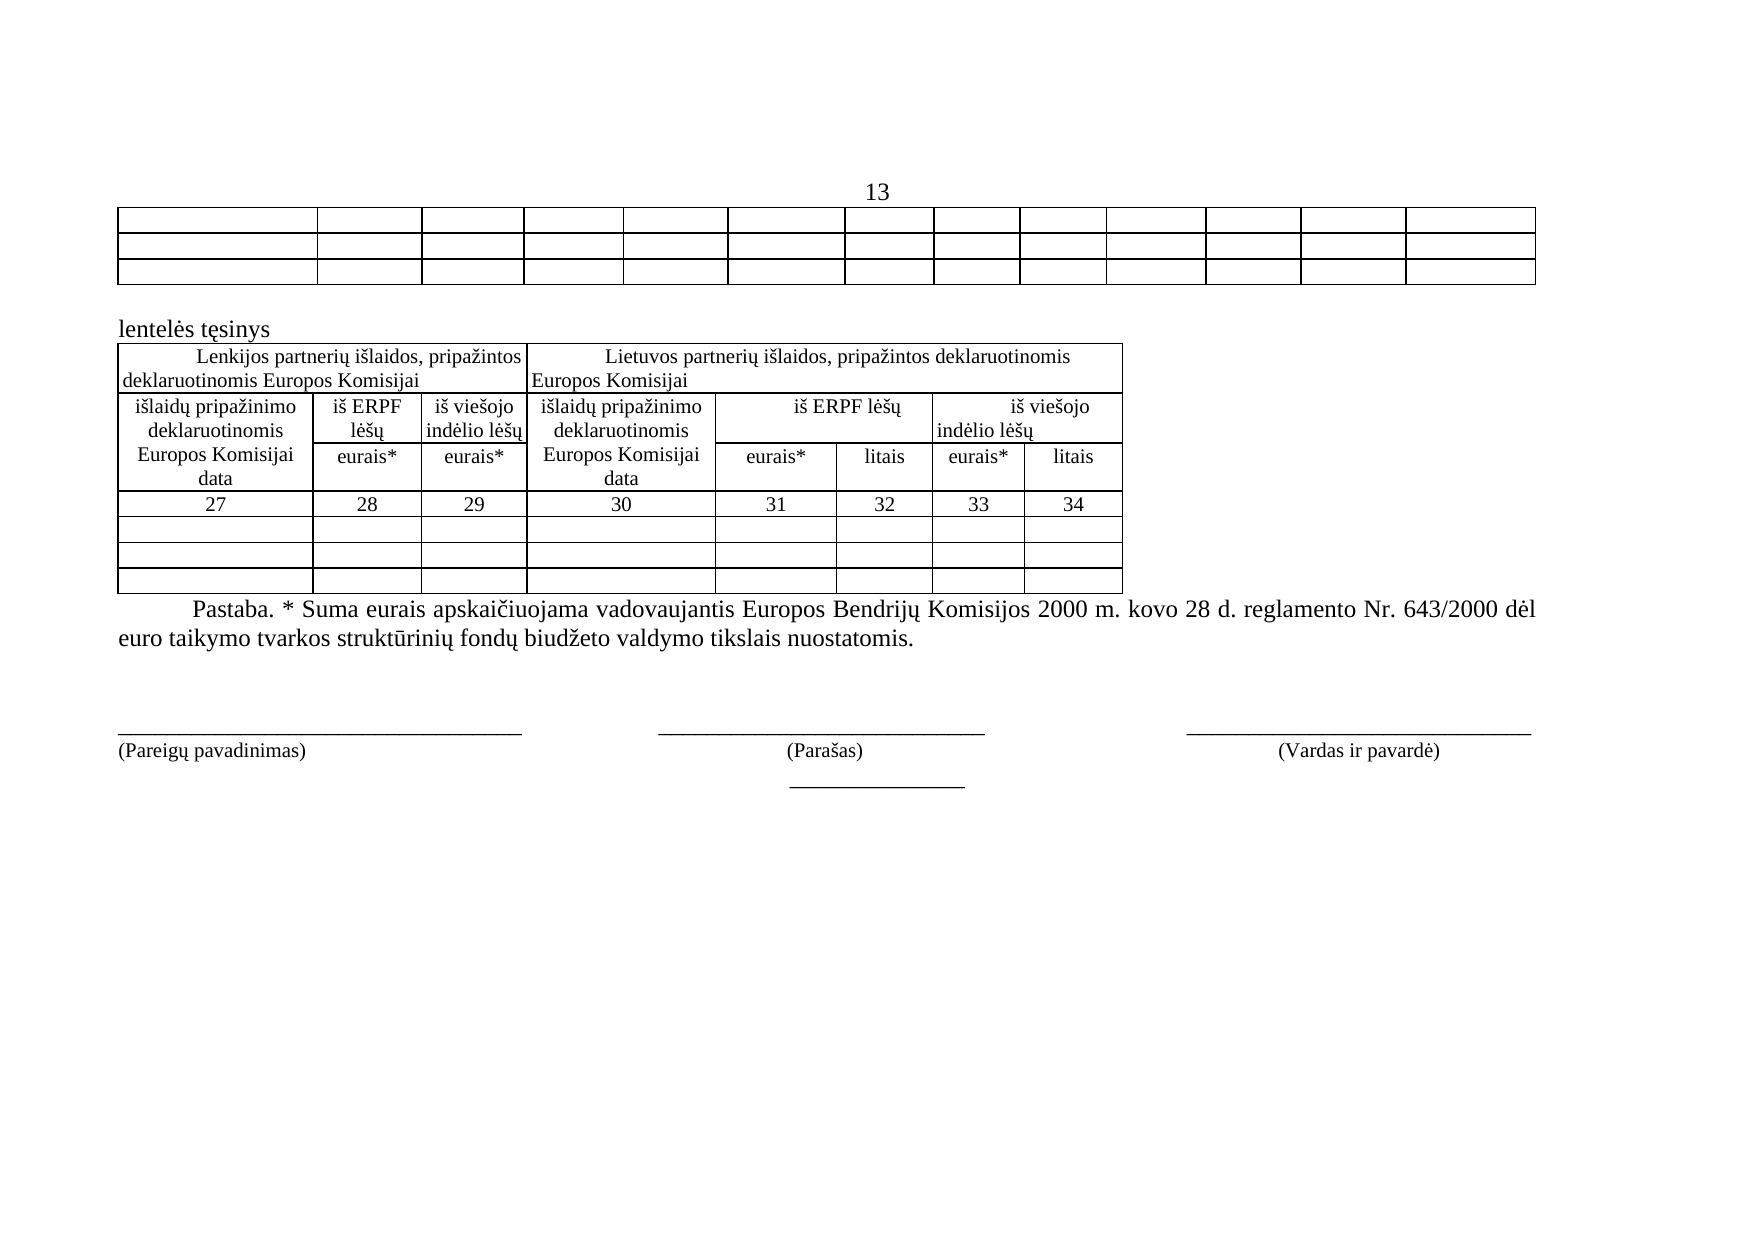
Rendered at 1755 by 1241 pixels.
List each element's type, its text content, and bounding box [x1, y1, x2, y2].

table_cell [1020, 543, 1024, 567]
table_cell 28 [417, 492, 421, 516]
table_cell [928, 517, 932, 541]
table_cell [837, 569, 841, 593]
table_cell [624, 208, 628, 232]
table_cell [716, 517, 720, 541]
table_cell [711, 543, 715, 567]
table_cell [1107, 208, 1111, 232]
table_cell [933, 543, 937, 567]
table_cell [1118, 517, 1122, 541]
table_cell [1118, 543, 1122, 567]
table_cell [417, 517, 421, 541]
table_cell [519, 208, 523, 232]
table_cell eurais* [933, 444, 1024, 490]
table_cell 32 [837, 492, 841, 516]
table_cell [1531, 234, 1535, 258]
table_cell eurais* [314, 444, 421, 490]
table_cell [318, 260, 322, 283]
table_cell 32 [928, 492, 932, 516]
table_cell [1102, 260, 1106, 283]
text ______________ [118, 762, 1636, 791]
table_cell [624, 234, 628, 258]
table_cell [1102, 208, 1106, 232]
table_cell 31 [716, 492, 720, 516]
table_cell [519, 260, 523, 283]
table_cell [832, 517, 836, 541]
table_cell [716, 543, 720, 567]
table_cell 29 [422, 492, 426, 516]
table_cell eurais* [422, 444, 526, 490]
table_cell [313, 208, 317, 232]
table_cell [318, 234, 322, 258]
text Pastaba. * Suma eurais apskaičiuojama vadovaujantis Europos Bendrijų Komisijos 2000 m. kovo 28 d. reglamento Nr. 643/2000 dėl euro taikymo tvarkos struktūrinių fondų biudžeto valdymo tikslais nuostatomis. [118, 594, 1537, 652]
text (Pareigų pavadinimas) (Parašas) (Vardas ir pavardė) [118, 738, 1568, 762]
text lentelės tęsinys [118, 314, 1636, 343]
table_cell litais [1025, 444, 1122, 490]
table_cell [1020, 517, 1024, 541]
table_cell [313, 234, 317, 258]
table_cell eurais* [716, 444, 836, 490]
table_cell [422, 517, 426, 541]
table_cell [711, 569, 715, 593]
table_cell [929, 260, 933, 283]
table_cell [837, 543, 841, 567]
table_cell [422, 543, 426, 567]
table_cell [619, 208, 623, 232]
table_cell 31 [832, 492, 836, 516]
table_cell [619, 260, 623, 283]
table_cell [933, 569, 937, 593]
table_cell [318, 208, 322, 232]
table_cell [1020, 569, 1024, 593]
table_cell [417, 543, 421, 567]
table_cell [716, 569, 720, 593]
table_cell [1107, 260, 1111, 283]
table_cell litais [837, 444, 932, 490]
table_cell [1107, 234, 1111, 258]
table_cell [929, 208, 933, 232]
table_cell [624, 260, 628, 283]
table_cell [422, 569, 426, 593]
table_cell 33 [933, 492, 937, 516]
table_cell [928, 543, 932, 567]
table_cell 30 [711, 492, 715, 516]
table_cell [619, 234, 623, 258]
table_cell 33 [1020, 492, 1024, 516]
table_cell [1102, 234, 1106, 258]
table_cell [832, 569, 836, 593]
table_cell iš ERPF lėšų [716, 394, 932, 442]
table_cell [832, 543, 836, 567]
table_cell [1531, 208, 1535, 232]
table_cell [933, 517, 937, 541]
table_cell [1531, 260, 1535, 283]
table_cell 34 [1118, 492, 1122, 516]
table_cell [837, 517, 841, 541]
table_cell [519, 234, 523, 258]
table_cell [313, 260, 317, 283]
table_cell [929, 234, 933, 258]
table_cell [711, 517, 715, 541]
table_cell [928, 569, 932, 593]
table_cell [1118, 569, 1122, 593]
table_cell [417, 569, 421, 593]
